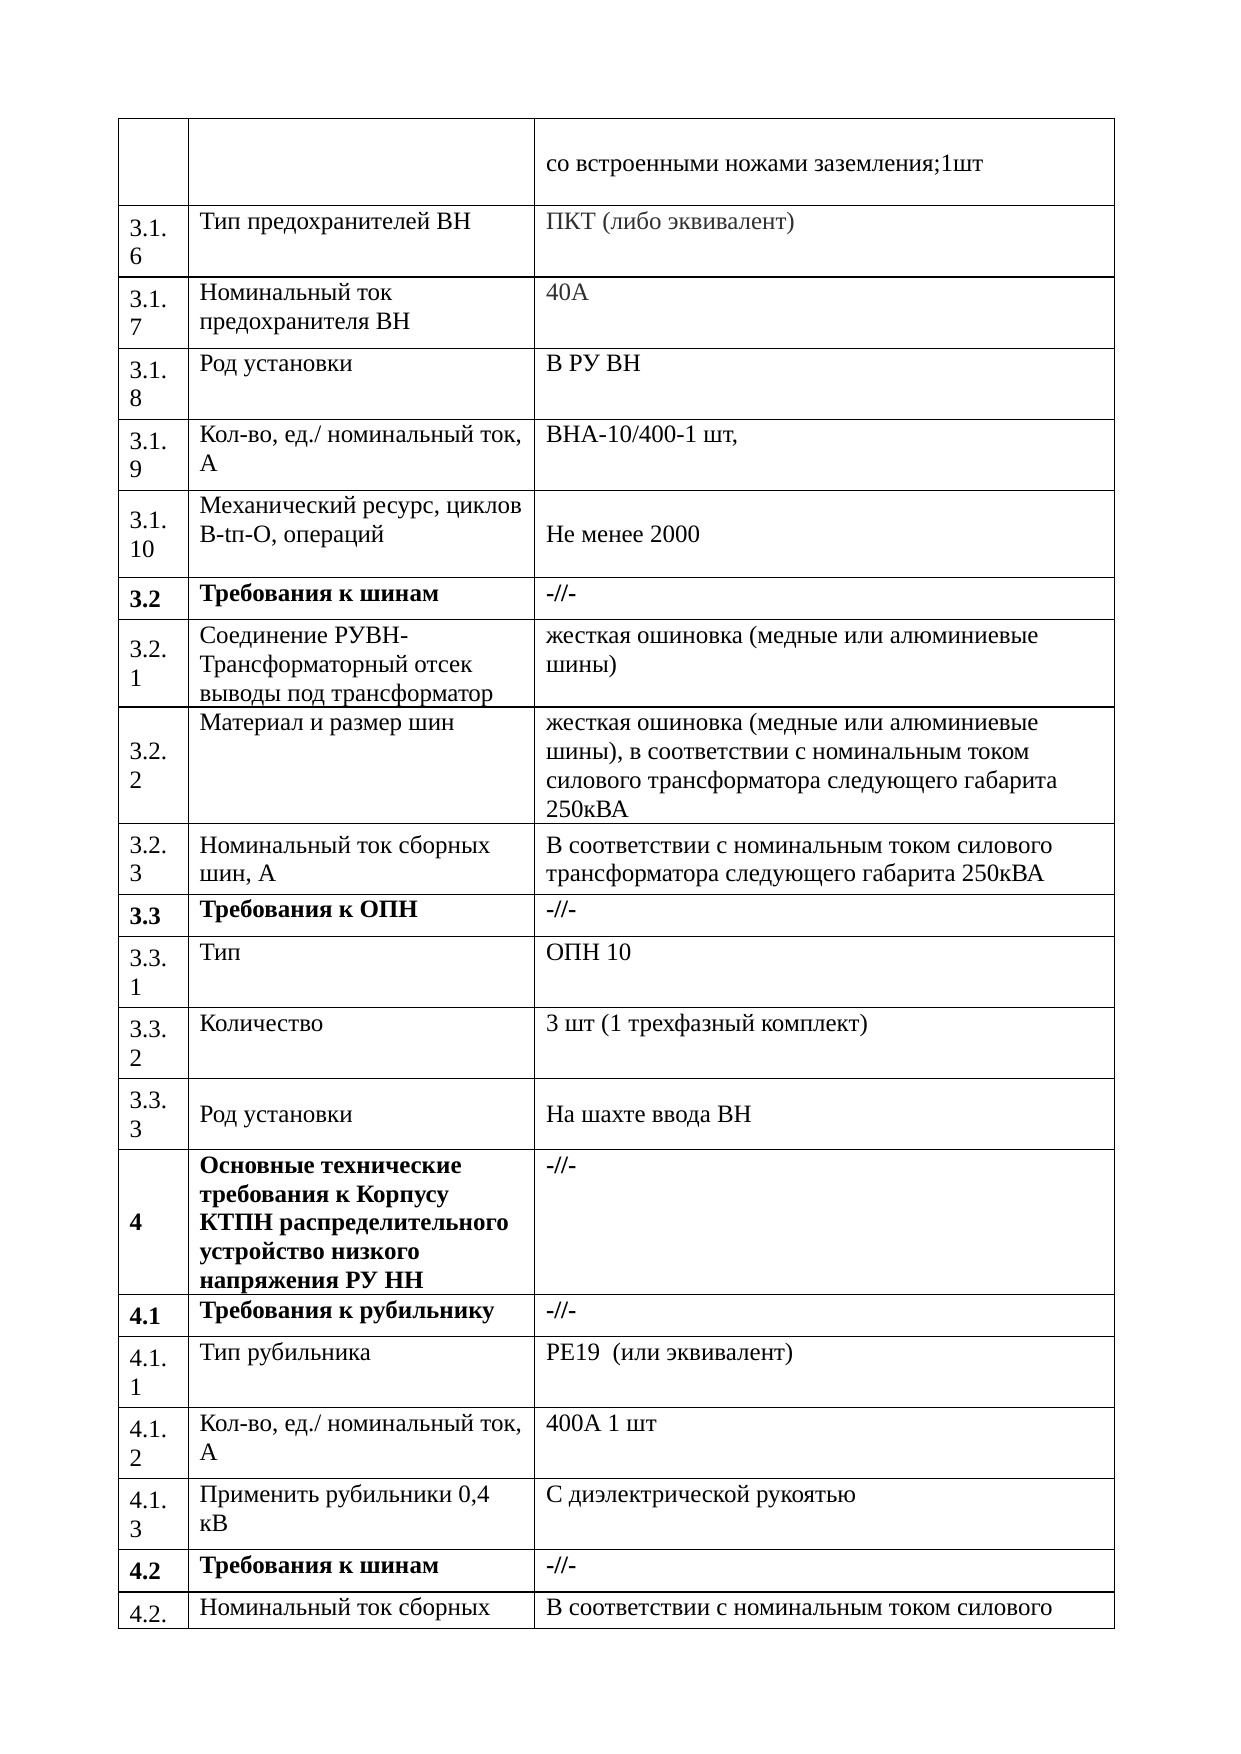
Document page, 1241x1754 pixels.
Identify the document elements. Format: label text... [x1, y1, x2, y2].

table_cell 3.2.3 [119, 824, 188, 893]
table_cell Род установки [189, 349, 534, 418]
table_cell 3.2.2 [119, 708, 188, 822]
table_cell Требования к шинам [189, 578, 534, 619]
table_cell 4.1.2 [119, 1408, 188, 1478]
table_cell ПКТ (либо эквивалент) [535, 206, 1114, 276]
table_cell Номинальный ток сборных [189, 1593, 534, 1627]
table_cell Основные технические требования к Корпусу КТПН распределительного устройство низкого напряжения РУ НН [189, 1150, 534, 1294]
table_cell [119, 119, 188, 205]
table_cell 400А 1 шт [535, 1408, 1114, 1478]
table_cell 3.3 [119, 895, 188, 936]
table_cell 3.3.2 [119, 1008, 188, 1078]
table_cell 3.1.9 [119, 420, 188, 489]
table_cell 3.2 [119, 578, 188, 619]
table_cell Кол-во, ед./ номинальный ток, А [189, 1408, 534, 1478]
table_cell 4.1.3 [119, 1479, 188, 1549]
table_cell Применить рубильники 0,4 кВ [189, 1479, 534, 1549]
table_cell 4.1.1 [119, 1337, 188, 1407]
table_cell -//- [535, 578, 1114, 619]
table_cell -//- [535, 895, 1114, 936]
table_cell Тип предохранителей ВН [189, 206, 534, 276]
table_cell 3.1.7 [119, 278, 188, 347]
table_cell 3.1.8 [119, 349, 188, 418]
table_cell 40А [535, 278, 1114, 347]
table_cell Требования к рубильнику [189, 1295, 534, 1336]
table_cell ВНА-10/400-1 шт, [535, 420, 1114, 489]
table_cell Соединение РУВН-Трансформаторный отсек выводы под трансформатор [189, 620, 534, 706]
table_cell На шахте ввода ВН [535, 1079, 1114, 1149]
table_cell Номинальный ток сборных шин, А [189, 824, 534, 893]
table_cell Номинальный ток предохранителя ВН [189, 278, 534, 347]
table_cell Материал и размер шин [189, 708, 534, 822]
table_cell 4.2 [119, 1550, 188, 1591]
table_cell со встроенными ножами заземления;1шт [535, 119, 1114, 205]
table_cell жесткая ошиновка (медные или алюминиевые шины), в соответствии с номинальным током силового трансформатора следующего габарита 250кВА [535, 708, 1114, 822]
table_cell 4.1 [119, 1295, 188, 1336]
table_cell РЕ19 (или эквивалент) [535, 1337, 1114, 1407]
table_cell Род установки [189, 1079, 534, 1149]
table_cell Не менее 2000 [535, 491, 1114, 577]
table_cell Тип [189, 937, 534, 1007]
table_cell В соответствии с номинальным током силового трансформатора следующего габарита 250кВА [535, 824, 1114, 893]
table_cell Количество [189, 1008, 534, 1078]
table_cell Требования к ОПН [189, 895, 534, 936]
table_cell Требования к шинам [189, 1550, 534, 1591]
table_cell -//- [535, 1295, 1114, 1336]
table_cell [189, 119, 534, 205]
table_cell Тип рубильника [189, 1337, 534, 1407]
table_cell 3.1.10 [119, 491, 188, 577]
table_cell В соответствии с номинальным током силового [535, 1593, 1114, 1627]
table_cell 3.1.6 [119, 206, 188, 276]
table_cell 3.3.1 [119, 937, 188, 1007]
table_cell 4 [119, 1150, 188, 1294]
table_cell 4.2. [119, 1593, 188, 1627]
table_cell ОПН 10 [535, 937, 1114, 1007]
table_cell -//- [535, 1550, 1114, 1591]
table_cell -//- [535, 1150, 1114, 1294]
table_cell 3.3.3 [119, 1079, 188, 1149]
table_cell 3.2.1 [119, 620, 188, 706]
table_cell жесткая ошиновка (медные или алюминиевые шины) [535, 620, 1114, 706]
table_cell С диэлектрической рукоятью [535, 1479, 1114, 1549]
table_cell В РУ ВН [535, 349, 1114, 418]
table_cell Кол-во, ед./ номинальный ток, А [189, 420, 534, 489]
table_cell 3 шт (1 трехфазный комплект) [535, 1008, 1114, 1078]
table_cell Механический ресурс, циклов В-tп-О, операций [189, 491, 534, 577]
